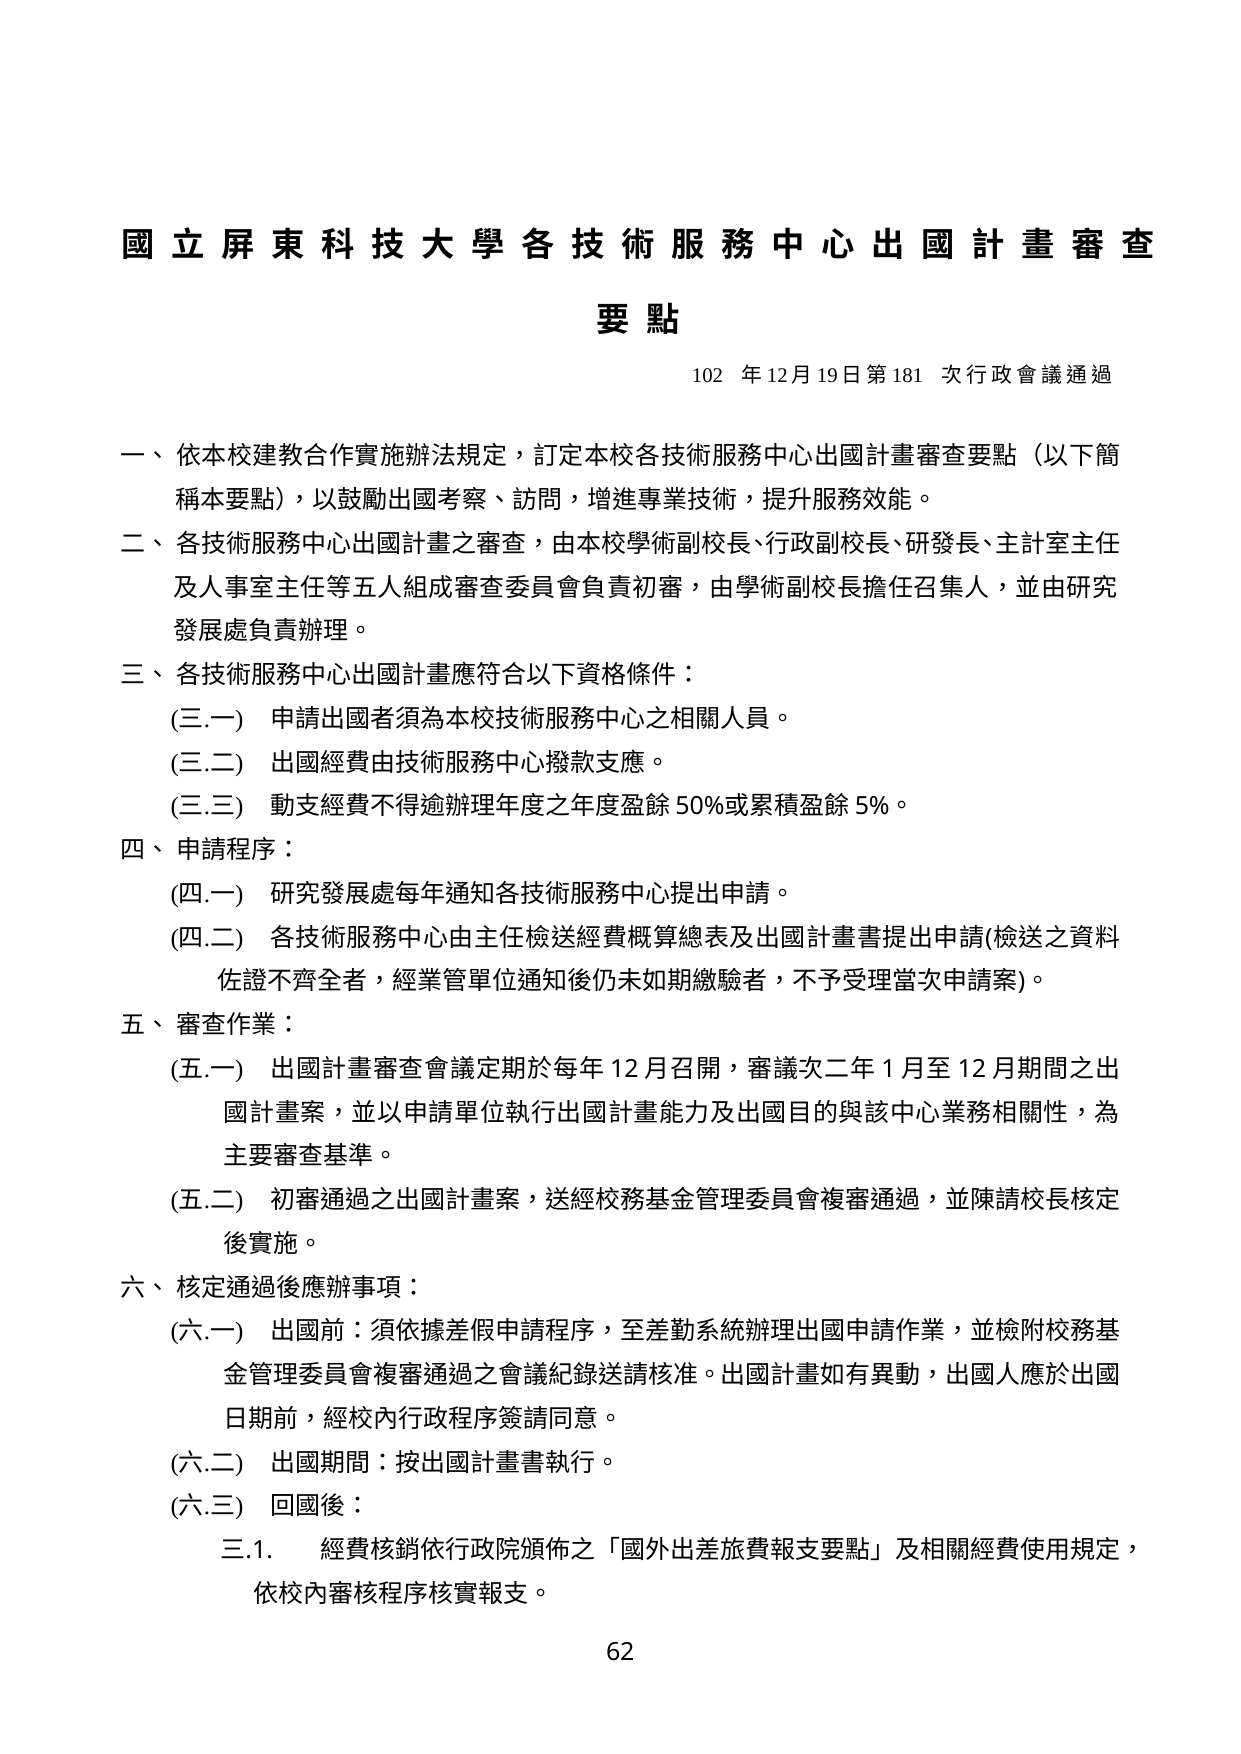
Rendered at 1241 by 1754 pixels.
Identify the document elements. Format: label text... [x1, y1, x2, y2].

list 出國期間：按出國計畫書執行。 [170, 1436, 1120, 1480]
text 國立屏東科技大學各技術服務中心出國計畫審查要點 [120, 205, 1173, 355]
list 審查作業： [120, 998, 1120, 1042]
list 各技術服務中心由主任檢送經費概算總表及出國計畫書提出申請(檢送之資料佐證不齊全者，經業管單位通知後仍未如期繳驗者，不予受理當次申請案)。 [170, 911, 1120, 998]
list 回國後： [170, 1480, 1120, 1523]
list 各技術服務中心出國計畫應符合以下資格條件： [120, 648, 1120, 692]
list 申請出國者須為本校技術服務中心之相關人員。 [170, 692, 1120, 736]
list 出國前：須依據差假申請程序，至差勤系統辦理出國申請作業，並檢附校務基金管理委員會複審通過之會議紀錄送請核准。出國計畫如有異動，出國人應於出國日期前，經校內行政程序簽請同意。 [170, 1305, 1120, 1436]
text 102年12月19日第181次行政會議通過 [120, 355, 1117, 392]
list 各技術服務中心出國計畫之審查，由本校學術副校長、行政副校長、研發長、主計室主任及人事室主任等五人組成審查委員會負責初審，由學術副校長擔任召集人，並由研究發展處負責辦理。 [120, 517, 1120, 648]
list 出國經費由技術服務中心撥款支應。 [170, 736, 1120, 780]
list 依本校建教合作實施辦法規定，訂定本校各技術服務中心出國計畫審查要點（以下簡稱本要點），以鼓勵出國考察、訪問，增進專業技術，提升服務效能。 [120, 430, 1120, 517]
list 初審通過之出國計畫案，送經校務基金管理委員會複審通過，並陳請校長核定後實施。 [170, 1173, 1120, 1261]
list 出國計畫審查會議定期於每年12月召開，審議次二年1月至12月期間之出國計畫案，並以申請單位執行出國計畫能力及出國目的與該中心業務相關性，為主要審查基準。 [170, 1042, 1120, 1173]
list 核定通過後應辦事項： [120, 1261, 1120, 1305]
list 動支經費不得逾辦理年度之年度盈餘50%或累積盈餘5%。 [170, 780, 1120, 823]
list 經費核銷依行政院頒佈之「國外出差旅費報支要點」及相關經費使用規定，依校內審核程序核實報支。 [220, 1523, 1120, 1611]
list 研究發展處每年通知各技術服務中心提出申請。 [170, 867, 1120, 911]
list 申請程序： [120, 823, 1120, 867]
